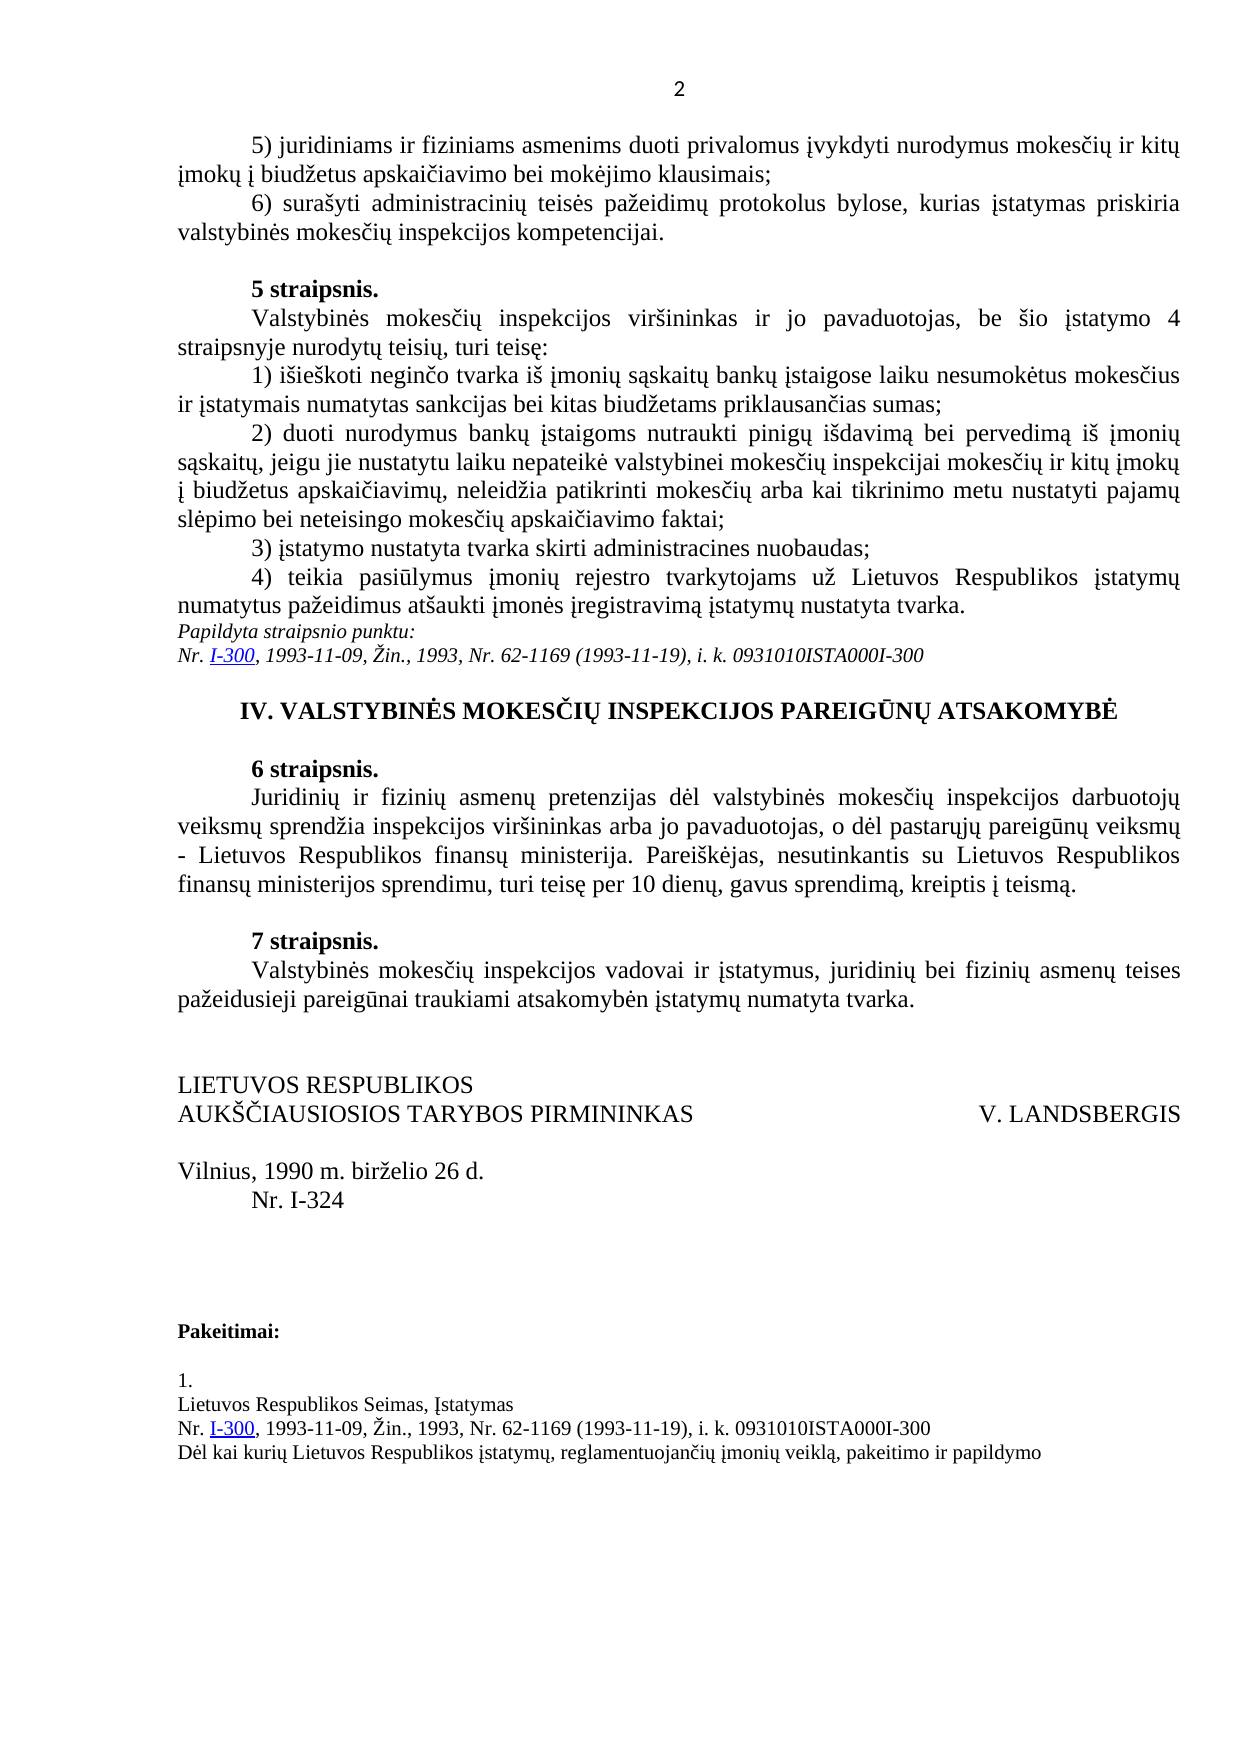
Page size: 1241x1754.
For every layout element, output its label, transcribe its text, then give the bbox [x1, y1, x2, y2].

text 5 straipsnis. [177, 274, 1181, 303]
text Nr. I-300, 1993-11-09, Žin., 1993, Nr. 62-1169 (1993-11-19), i. k. 0931010ISTA000I-300 [177, 643, 1181, 667]
text 2) duoti nurodymus bankų įstaigoms nutraukti pinigų išdavimą bei pervedimą iš įmonių sąskaitų, jeigu jie nustatytu laiku nepateikė valstybinei mokesčių inspekcijai mokesčių ir kitų įmokų į biudžetus apskaičiavimų, neleidžia patikrinti mokesčių arba kai tikrinimo metu nustatyti pajamų slėpimo bei neteisingo mokesčių apskaičiavimo faktai; [177, 418, 1181, 533]
text 4) teikia pasiūlymus įmonių rejestro tvarkytojams už Lietuvos Respublikos įstatymų numatytus pažeidimus atšaukti įmonės įregistravimą įstatymų nustatyta tvarka. [177, 562, 1181, 619]
text 1) išieškoti neginčo tvarka iš įmonių sąskaitų bankų įstaigose laiku nesumokėtus mokesčius ir įstatymais numatytas sankcijas bei kitas biudžetams priklausančias sumas; [177, 361, 1181, 418]
text LIETUVOS RESPUBLIKOS [177, 1070, 1181, 1099]
text 7 straipsnis. [177, 926, 1181, 955]
text Nr. I-324 [177, 1185, 1181, 1214]
text Juridinių ir fizinių asmenų pretenzijas dėl valstybinės mokesčių inspekcijos darbuotojų veiksmų sprendžia inspekcijos viršininkas arba jo pavaduotojas, o dėl pastarųjų pareigūnų veiksmų - Lietuvos Respublikos finansų ministerija. Pareiškėjas, nesutinkantis su Lietuvos Respublikos finansų ministerijos sprendimu, turi teisę per 10 dienų, gavus sprendimą, kreiptis į teismą. [177, 782, 1181, 897]
text Dėl kai kurių Lietuvos Respublikos įstatymų, reglamentuojančių įmonių veiklą, pakeitimo ir papildymo [177, 1440, 1181, 1464]
text Lietuvos Respublikos Seimas, Įstatymas [177, 1392, 1181, 1416]
text 6 straipsnis. [177, 754, 1181, 782]
text IV. Valstybinės mokesčių inspekcijos pareigūnų atsakomybė [177, 696, 1181, 725]
text Valstybinės mokesčių inspekcijos vadovai ir įstatymus, juridinių bei fizinių asmenų teises pažeidusieji pareigūnai traukiami atsakomybėn įstatymų numatyta tvarka. [177, 955, 1181, 1012]
text 1. [177, 1367, 1181, 1392]
text Vilnius, 1990 m. birželio 26 d. [177, 1156, 1181, 1185]
text AUKŠČIAUSIOSIOS TARYBOS PIRMININKAS V. LANDSBERGIS [177, 1099, 1181, 1127]
text 3) įstatymo nustatyta tvarka skirti administracines nuobaudas; [177, 533, 1181, 562]
text Pakeitimai: [177, 1319, 1181, 1343]
text 5) juridiniams ir fiziniams asmenims duoti privalomus įvykdyti nurodymus mokesčių ir kitų įmokų į biudžetus apskaičiavimo bei mokėjimo klausimais; [177, 131, 1181, 188]
text 6) surašyti administracinių teisės pažeidimų protokolus bylose, kurias įstatymas priskiria valstybinės mokesčių inspekcijos kompetencijai. [177, 188, 1181, 246]
text Papildyta straipsnio punktu: [177, 619, 1181, 643]
text Nr. I-300, 1993-11-09, Žin., 1993, Nr. 62-1169 (1993-11-19), i. k. 0931010ISTA000I-300 [177, 1416, 1181, 1440]
text Valstybinės mokesčių inspekcijos viršininkas ir jo pavaduotojas, be šio įstatymo 4 straipsnyje nurodytų teisių, turi teisę: [177, 303, 1181, 361]
